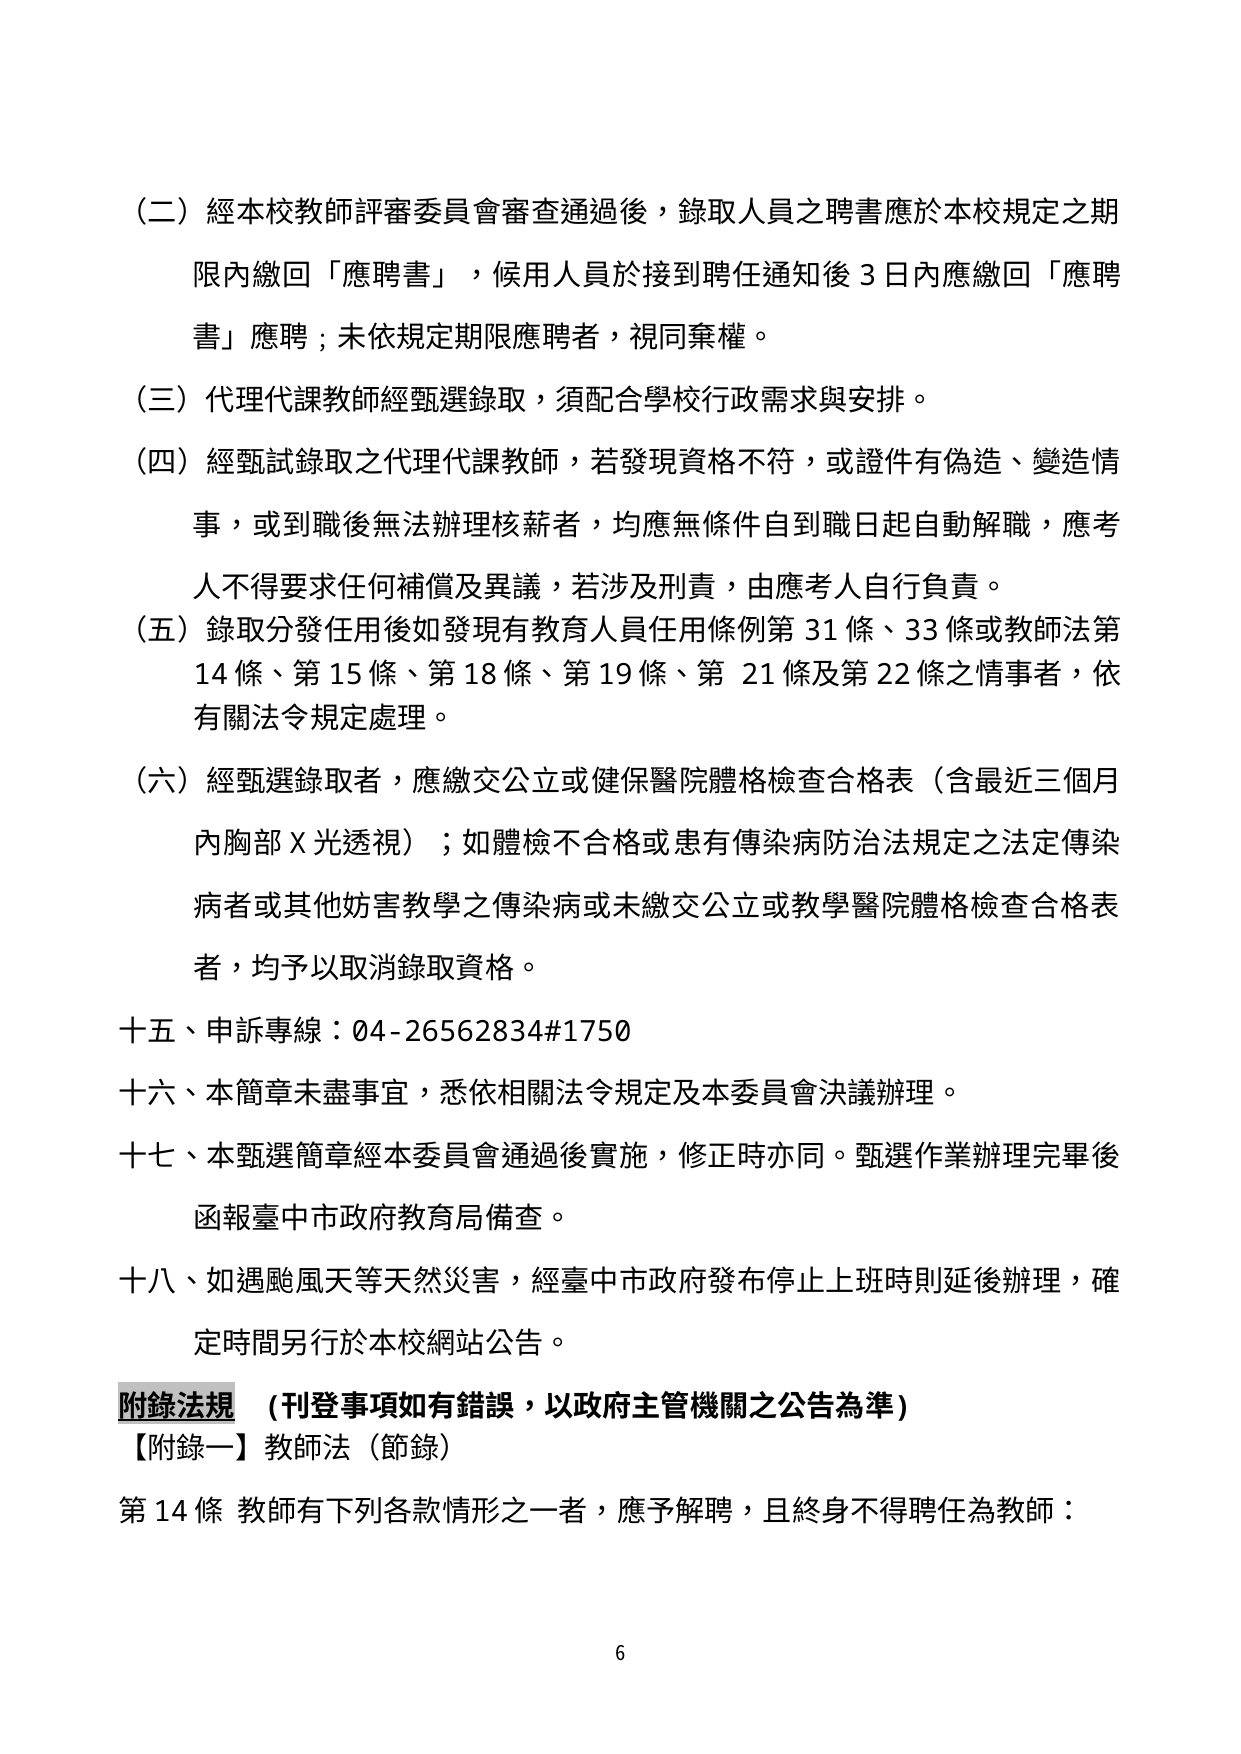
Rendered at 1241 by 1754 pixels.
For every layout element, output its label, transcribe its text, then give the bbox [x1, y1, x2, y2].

text 十八、如遇颱風天等天然災害，經臺中市政府發布停止上班時則延後辦理，確定時間另行於本校網站公告。 [118, 1237, 1122, 1362]
text （五）錄取分發任用後如發現有教育人員任用條例第31條、33條或教師法第14條、第15條、第18條、第19條、第 21條及第22條之情事者，依有關法令規定處理。 [118, 606, 1122, 737]
text 十五、申訴專線：04-26562834#1750 [118, 987, 1122, 1049]
text 【附錄一】教師法（節錄） [118, 1424, 1122, 1467]
text 十七、本甄選簡章經本委員會通過後實施，修正時亦同。甄選作業辦理完畢後函報臺中市政府教育局備查。 [118, 1112, 1122, 1237]
text （二）經本校教師評審委員會審查通過後，錄取人員之聘書應於本校規定之期限內繳回「應聘書」，候用人員於接到聘任通知後3日內應繳回「應聘書」應聘﹔未依規定期限應聘者，視同棄權。 [118, 168, 1122, 356]
text （四）經甄試錄取之代理代課教師，若發現資格不符，或證件有偽造、變造情事，或到職後無法辦理核薪者，均應無條件自到職日起自動解職，應考人不得要求任何補償及異議，若涉及刑責，由應考人自行負責。 [118, 418, 1122, 606]
text 附錄法規 (刊登事項如有錯誤，以政府主管機關之公告為準) [118, 1362, 1122, 1424]
text 第14條 教師有下列各款情形之一者，應予解聘，且終身不得聘任為教師： [118, 1467, 1122, 1529]
text 十六、本簡章未盡事宜，悉依相關法令規定及本委員會決議辦理。 [118, 1049, 1122, 1112]
text （六）經甄選錄取者，應繳交公立或健保醫院體格檢查合格表（含最近三個月內胸部X光透視）；如體檢不合格或患有傳染病防治法規定之法定傳染病者或其他妨害教學之傳染病或未繳交公立或教學醫院體格檢查合格表者，均予以取消錄取資格。 [118, 737, 1122, 987]
text （三）代理代課教師經甄選錄取，須配合學校行政需求與安排。 [118, 356, 1122, 418]
